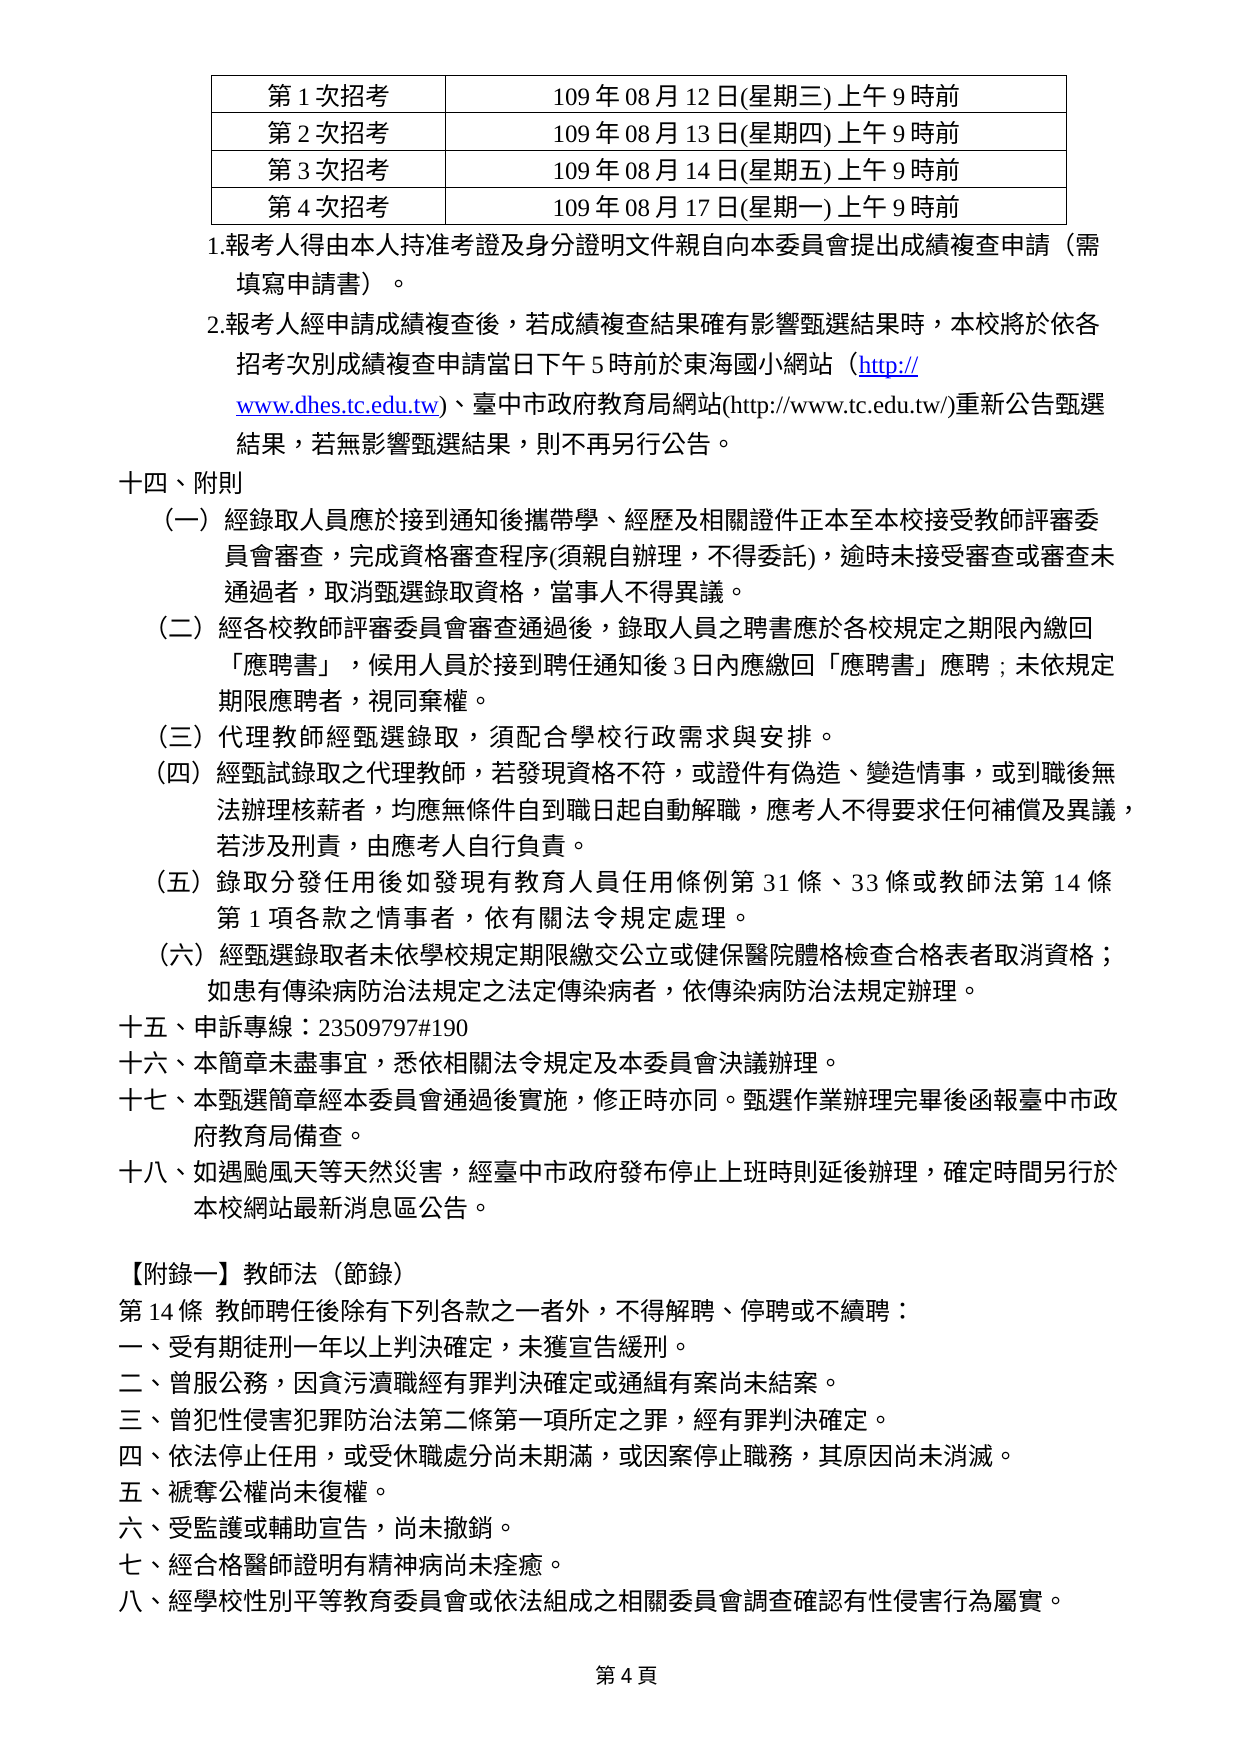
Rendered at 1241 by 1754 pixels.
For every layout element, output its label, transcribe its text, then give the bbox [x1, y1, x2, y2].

text （五）錄取分發任用後如發現有教育人員任用條例第31條、33條或教師法第14條第1項各款之情事者，依有關法令規定處理。 [141, 863, 1122, 935]
text 七、經合格醫師證明有精神病尚未痊癒。 [118, 1545, 1122, 1581]
text （六）經甄選錄取者未依學校規定期限繳交公立或健保醫院體格檢查合格表者取消資格；如患有傳染病防治法規定之法定傳染病者，依傳染病防治法規定辦理。 [144, 935, 1122, 1008]
text 五、褫奪公權尚未復權。 [118, 1473, 1122, 1509]
text 2.報考人經申請成績複查後，若成績複查結果確有影響甄選結果時，本校將於依各招考次別成績複查申請當日下午5時前於東海國小網站（http://www.dhes.tc.edu.tw)、臺中市政府教育局網站(http://www.tc.edu.tw/)重新公告甄選結果，若無影響甄選結果，則不再另行公告。 [207, 305, 1122, 460]
text 一、受有期徒刑一年以上判決確定，未獲宣告緩刑。 [118, 1328, 1122, 1364]
text 1.報考人得由本人持准考證及身分證明文件親自向本委員會提出成績複查申請（需填寫申請書）。 [207, 225, 1122, 301]
text （一）經錄取人員應於接到通知後攜帶學、經歷及相關證件正本至本校接受教師評審委員會審查，完成資格審查程序(須親自辦理，不得委託)，逾時未接受審查或審查未通過者，取消甄選錄取資格，當事人不得異議。 [149, 500, 1122, 609]
text （四）經甄試錄取之代理教師，若發現資格不符，或證件有偽造、變造情事，或到職後無法辦理核薪者，均應無條件自到職日起自動解職，應考人不得要求任何補償及異議，若涉及刑責，由應考人自行負責。 [141, 754, 1122, 863]
text 二、曾服公務，因貪污瀆職經有罪判決確定或通緝有案尚未結案。 [118, 1364, 1122, 1400]
text 【附錄一】教師法（節錄） [118, 1254, 1122, 1291]
text 第14條 教師聘任後除有下列各款之一者外，不得解聘、停聘或不續聘： [118, 1291, 1122, 1328]
table_cell 109年08月17日(星期一) 上午9時前 [446, 188, 1066, 224]
table_cell 109年08月12日(星期三) 上午9時前 [446, 76, 1066, 112]
table_cell 第3次招考 [212, 151, 445, 187]
table_cell 第1次招考 [212, 76, 445, 112]
text （二）經各校教師評審委員會審查通過後，錄取人員之聘書應於各校規定之期限內繳回「應聘書」，候用人員於接到聘任通知後3日內應繳回「應聘書」應聘﹔未依規定期限應聘者，視同棄權。 [143, 609, 1122, 718]
table_cell 109年08月13日(星期四) 上午9時前 [446, 113, 1066, 149]
text 四、依法停止任用，或受休職處分尚未期滿，或因案停止職務，其原因尚未消滅。 [118, 1436, 1122, 1473]
text 十八、如遇颱風天等天然災害，經臺中市政府發布停止上班時則延後辦理，確定時間另行於本校網站最新消息區公告。 [118, 1153, 1122, 1225]
text 十四、附則 [118, 464, 1122, 500]
text 八、經學校性別平等教育委員會或依法組成之相關委員會調查確認有性侵害行為屬實。 [118, 1581, 1122, 1618]
text 六、受監護或輔助宣告，尚未撤銷。 [118, 1509, 1122, 1545]
text 十五、申訴專線：23509797#190 [118, 1008, 1122, 1044]
table_cell 109年08月14日(星期五) 上午9時前 [446, 151, 1066, 187]
table_cell 第4次招考 [212, 188, 445, 224]
text （三）代理教師經甄選錄取，須配合學校行政需求與安排。 [118, 718, 1122, 754]
text 三、曾犯性侵害犯罪防治法第二條第一項所定之罪，經有罪判決確定。 [118, 1400, 1122, 1436]
table_cell 第2次招考 [212, 113, 445, 149]
text 十六、本簡章未盡事宜，悉依相關法令規定及本委員會決議辦理。 [118, 1044, 1122, 1080]
text 十七、本甄選簡章經本委員會通過後實施，修正時亦同。甄選作業辦理完畢後函報臺中市政府教育局備查。 [118, 1080, 1122, 1153]
